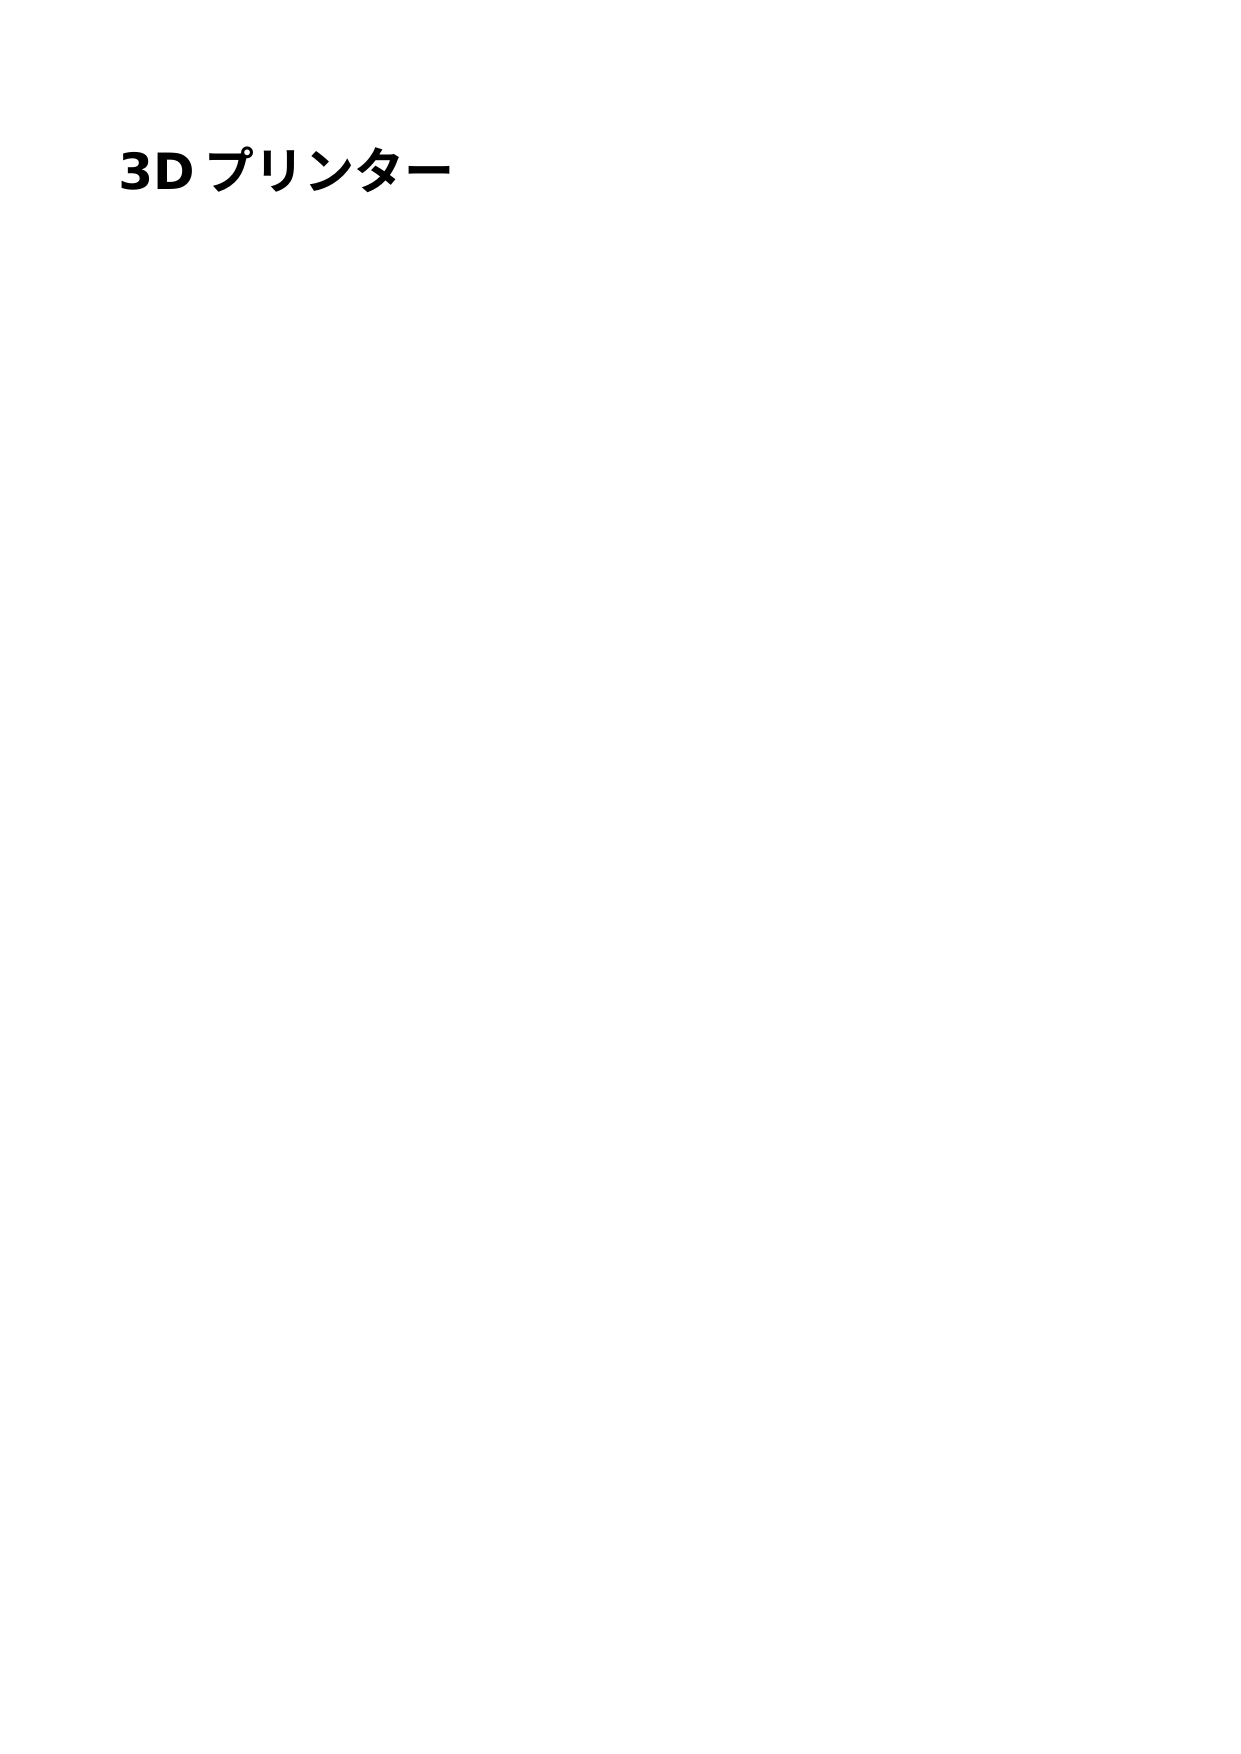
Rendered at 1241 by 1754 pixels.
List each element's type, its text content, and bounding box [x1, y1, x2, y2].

subtitle 3Dプリンター [118, 143, 1122, 201]
